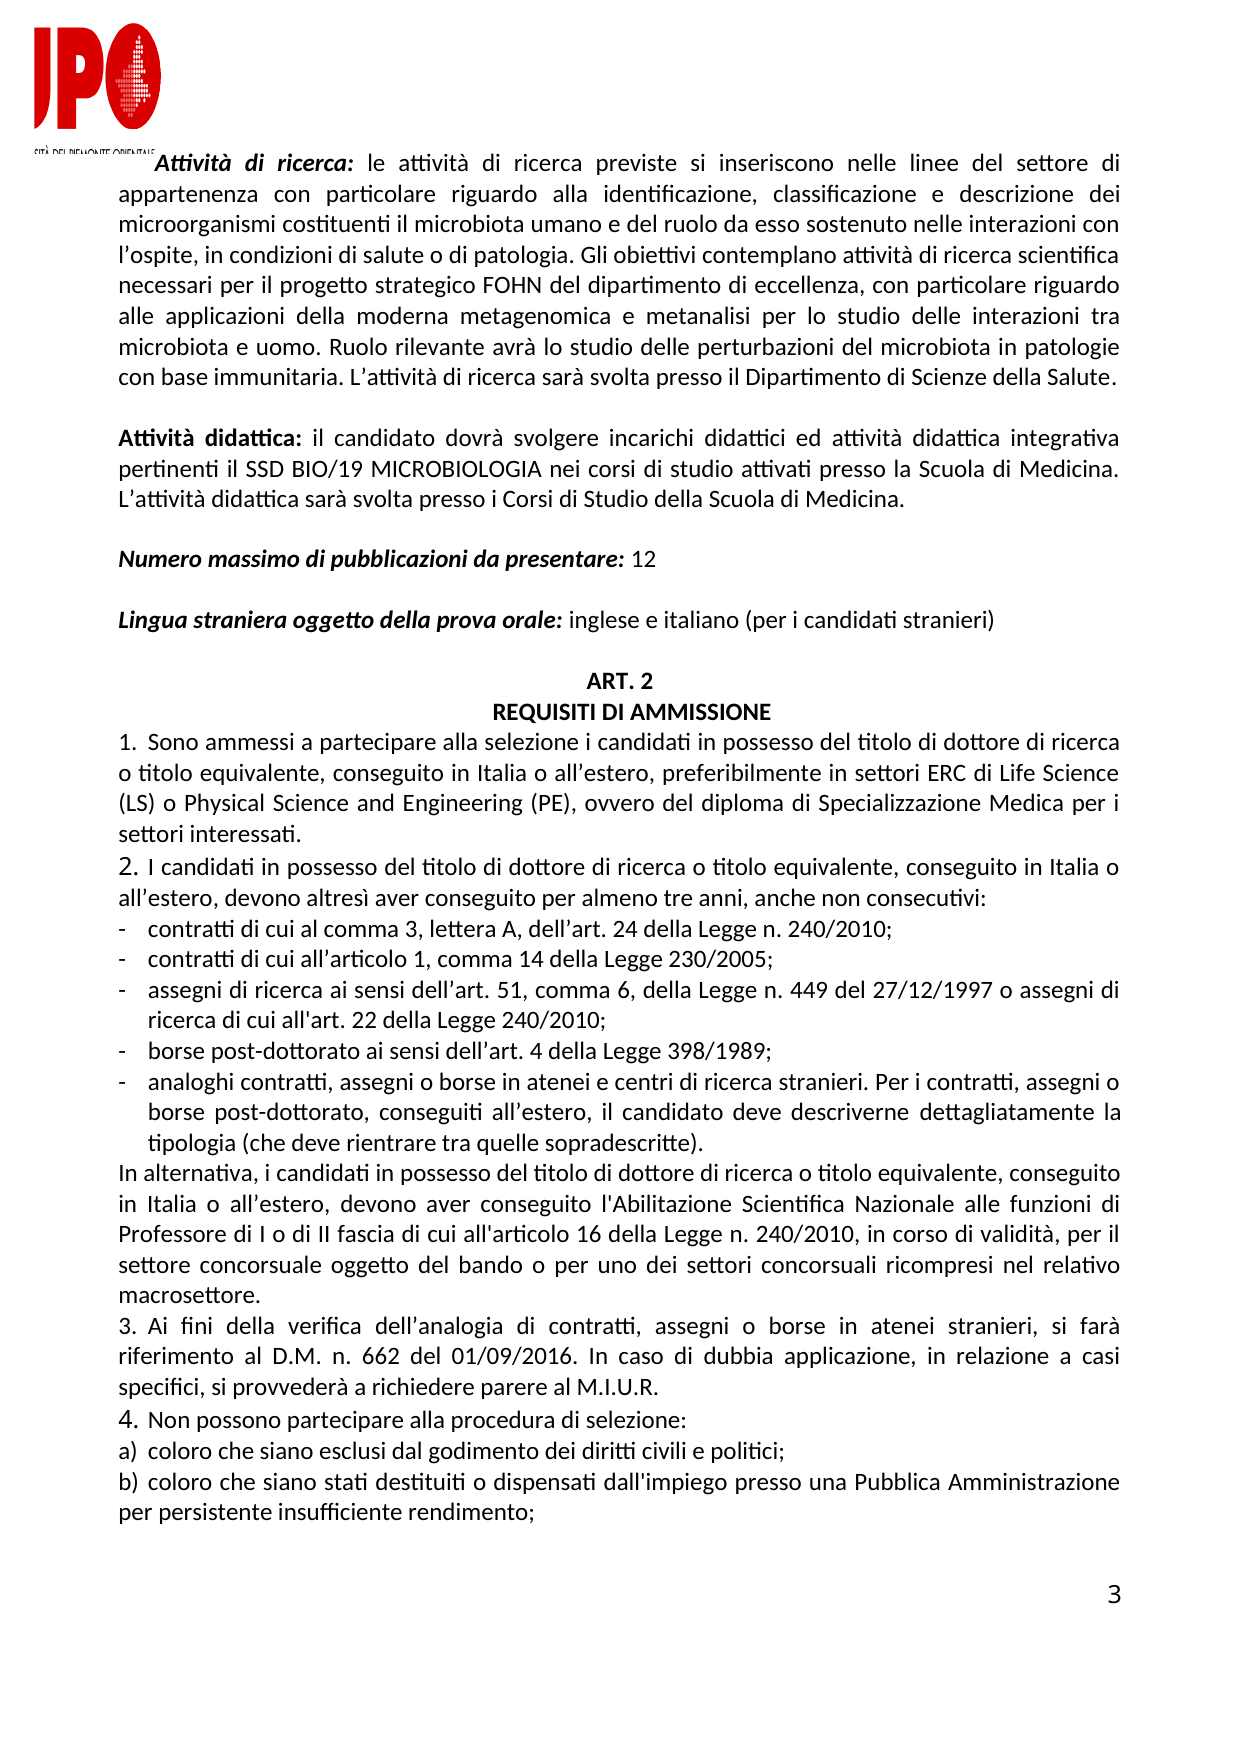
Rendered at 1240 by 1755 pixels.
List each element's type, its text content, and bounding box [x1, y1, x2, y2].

text Attività di ricerca: le attività di ricerca previste si inseriscono nelle linee del settore di appartenenza con particolare riguardo alla identificazione, classificazione e descrizione dei microorganismi costituenti il microbiota umano e del ruolo da esso sostenuto nelle interazioni con l’ospite, in condizioni di salute o di patologia. Gli obiettivi contemplano attività di ricerca scientifica necessari per il progetto strategico FOHN del dipartimento di eccellenza, con particolare riguardo alle applicazioni della moderna metagenomica e metanalisi per lo studio delle interazioni tra microbiota e uomo. Ruolo rilevante avrà lo studio delle perturbazioni del microbiota in patologie con base immunitaria. L’attività di ricerca sarà svolta presso il Dipartimento di Scienze della Salute. [118, 148, 1121, 392]
list contratti di cui al comma 3, lettera A, dell’art. 24 della Legge n. 240/2010; [118, 913, 1121, 944]
list borse post-dottorato ai sensi dell’art. 4 della Legge 398/1989; [118, 1035, 1121, 1066]
list coloro che siano esclusi dal godimento dei diritti civili e politici; [118, 1436, 1121, 1466]
list Sono ammessi a partecipare alla selezione i candidati in possesso del titolo di dottore di ricerca o titolo equivalente, conseguito in Italia o all’estero, preferibilmente in settori ERC di Life Science (LS) o Physical Science and Engineering (PE), ovvero del diploma di Specializzazione Medica per i settori interessati. [118, 726, 1121, 848]
text Attività didattica: il candidato dovrà svolgere incarichi didattici ed attività didattica integrativa pertinenti il SSD BIO/19 MICROBIOLOGIA nei corsi di studio attivati presso la Scuola di Medicina. L’attività didattica sarà svolta presso i Corsi di Studio della Scuola di Medicina. [118, 422, 1121, 514]
list I candidati in possesso del titolo di dottore di ricerca o titolo equivalente, conseguito in Italia o all’estero, devono altresì aver conseguito per almeno tre anni, anche non consecutivi: [118, 848, 1121, 913]
list Ai fini della verifica dell’analogia di contratti, assegni o borse in atenei stranieri, si farà riferimento al D.M. n. 662 del 01/09/2016. In caso di dubbia applicazione, in relazione a casi specifici, si provvederà a richiedere parere al M.I.U.R. [118, 1310, 1121, 1401]
text In alternativa, i candidati in possesso del titolo di dottore di ricerca o titolo equivalente, conseguito in Italia o all’estero, devono aver conseguito l'Abilitazione Scientifica Nazionale alle funzioni di Professore di I o di II fascia di cui all'articolo 16 della Legge n. 240/2010, in corso di validità, per il settore concorsuale oggetto del bando o per uno dei settori concorsuali ricompresi nel relativo macrosettore. [118, 1157, 1121, 1310]
text ART. 2 [118, 665, 1121, 696]
text Numero massimo di pubblicazioni da presentare: 12 [118, 543, 1121, 574]
text Lingua straniera oggetto della prova orale: inglese e italiano (per i candidati stranieri) [118, 604, 1121, 635]
text REQUISITI DI AMMISSIONE [118, 696, 1121, 726]
list Non possono partecipare alla procedura di selezione: [118, 1401, 1121, 1436]
list assegni di ricerca ai sensi dell’art. 51, comma 6, della Legge n. 449 del 27/12/1997 o assegni di ricerca di cui all'art. 22 della Legge 240/2010; [118, 974, 1121, 1035]
list contratti di cui all’articolo 1, comma 14 della Legge 230/2005; [118, 944, 1121, 974]
list coloro che siano stati destituiti o dispensati dall'impiego presso una Pubblica Amministrazione per persistente insufficiente rendimento; [118, 1466, 1121, 1527]
list analoghi contratti, assegni o borse in atenei e centri di ricerca stranieri. Per i contratti, assegni o borse post-dottorato, conseguiti all’estero, il candidato deve descriverne dettagliatamente la tipologia (che deve rientrare tra quelle sopradescritte). [118, 1066, 1121, 1157]
